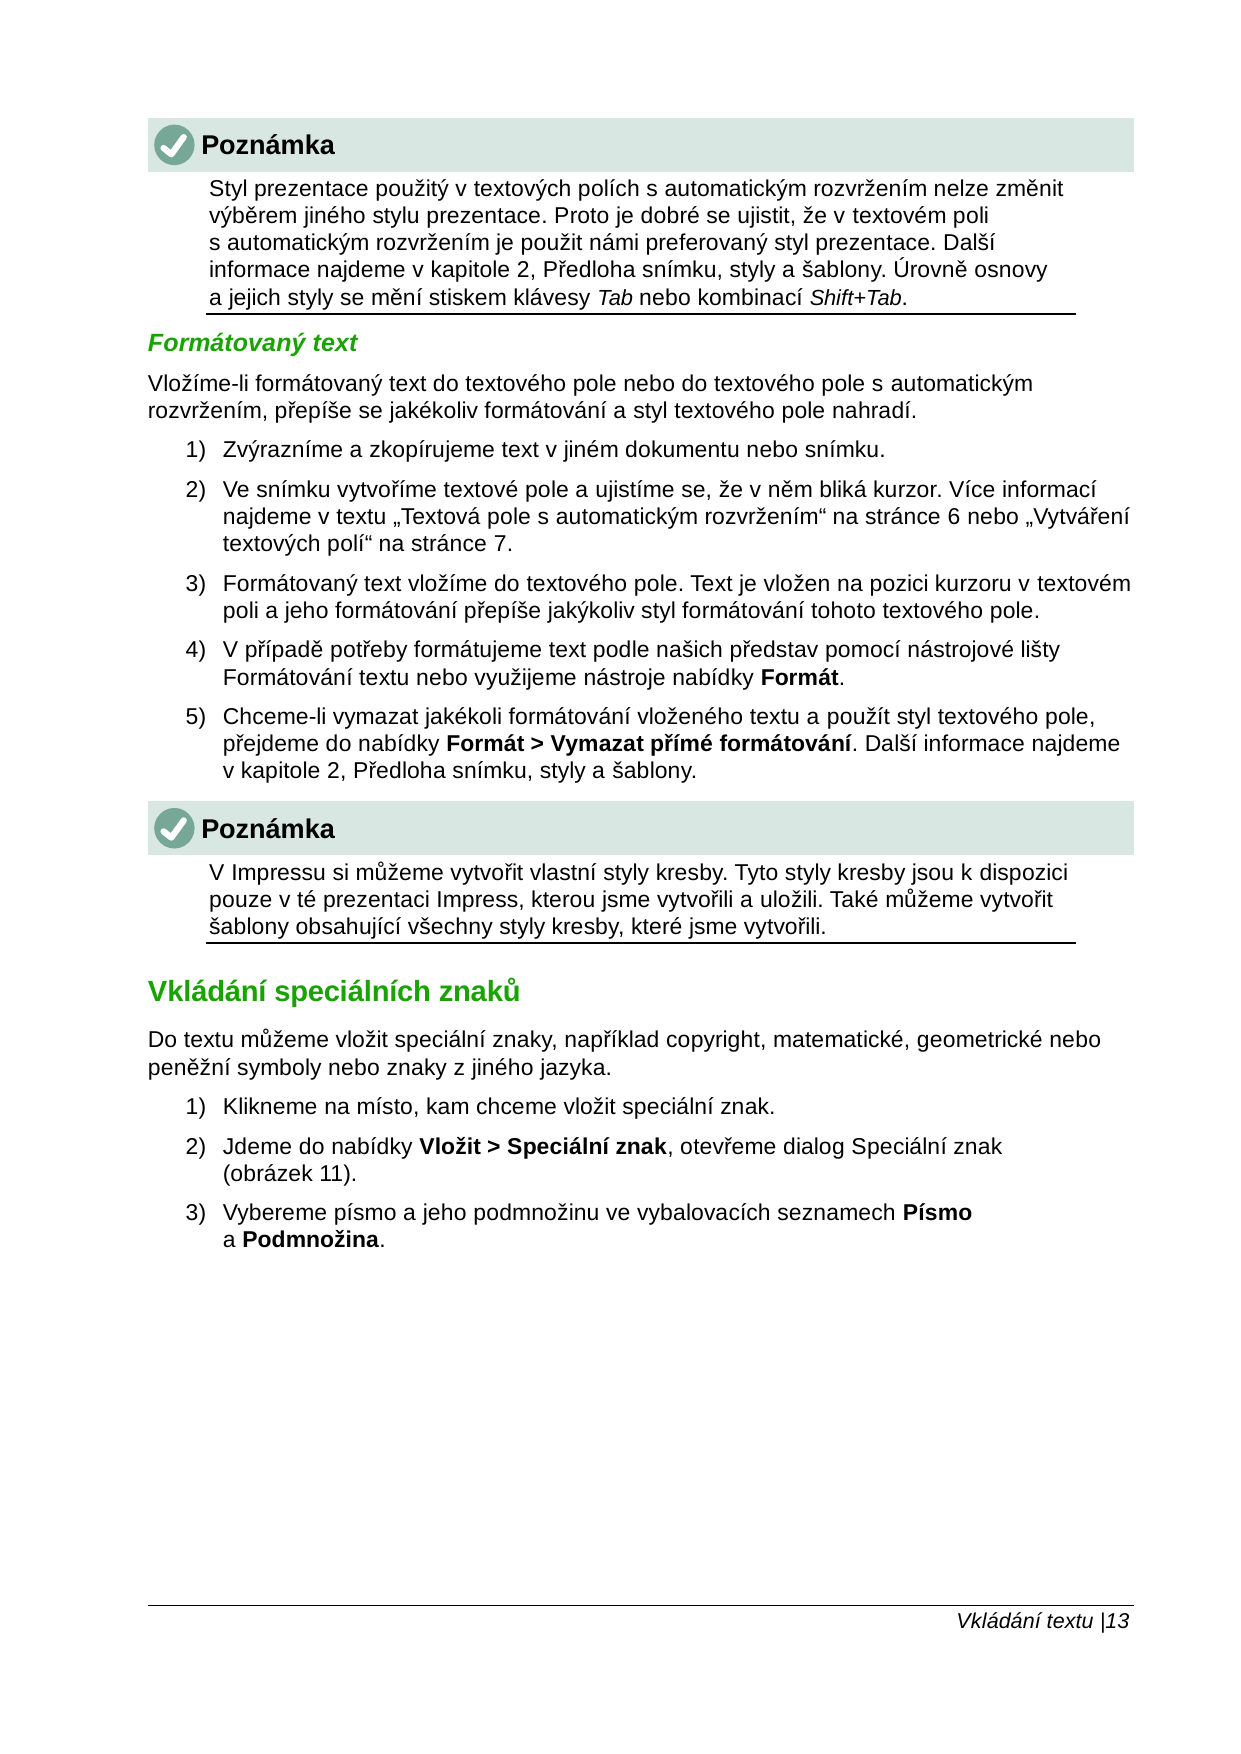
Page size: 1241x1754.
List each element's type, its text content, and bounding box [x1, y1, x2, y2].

subtitle Formátovaný text [148, 328, 1134, 357]
list Vložíme-li formátovaný text do textového pole nebo do textového pole s automatickým rozvržením, přepíše se jakékoliv formátování a styl textového pole nahradí. [148, 369, 1134, 423]
text Styl prezentace použitý v textových polích s automatickým rozvržením nelze změnit výběrem jiného stylu prezentace. Proto je dobré se ujistit, že v textovém poli s automatickým rozvržením je použit námi preferovaný styl prezentace. Další informace najdeme v kapitole 2, Předloha snímku, styly a šablony. Úrovně osnovy a jejich styly se mění stiskem klávesy Tab nebo kombinací Shift+Tab. [206, 172, 1076, 313]
list Jdeme do nabídky Vložit > Speciální znak, otevřeme dialog Speciální znak (obrázek 11). [206, 1132, 1134, 1186]
list Chceme-li vymazat jakékoli formátování vloženého textu a použít styl textového pole, přejdeme do nabídky Formát > Vymazat přímé formátování. Další informace najdeme v kapitole 2, Předloha snímku, styly a šablony. [206, 702, 1134, 784]
list V případě potřeby formátujeme text podle našich představ pomocí nástrojové lišty Formátování textu nebo využijeme nástroje nabídky Formát. [206, 636, 1134, 690]
subtitle Poznámka [148, 118, 1134, 172]
subtitle Poznámka [148, 801, 1134, 855]
list Klikneme na místo, kam chceme vložit speciální znak. [206, 1092, 1134, 1119]
list Vybereme písmo a jeho podmnožinu ve vybalovacích seznamech Písmo a Podmnožina. [206, 1199, 1134, 1253]
list Ve snímku vytvoříme textové pole a ujistíme se, že v něm bliká kurzor. Více informací najdeme v textu „Textová pole s automatickým rozvržením“ na stránce 6 nebo „Vytváření textových polí“ na stránce 7. [206, 475, 1134, 557]
subtitle Vkládání speciálních znaků [148, 973, 1134, 1007]
text V Impressu si můžeme vytvořit vlastní styly kresby. Tyto styly kresby jsou k dispozici pouze v té prezentaci Impress, kterou jsme vytvořili a uložili. Také můžeme vytvořit šablony obsahující všechny styly kresby, které jsme vytvořili. [206, 855, 1076, 942]
list Formátovaný text vložíme do textového pole. Text je vložen na pozici kurzoru v textovém poli a jeho formátování přepíše jakýkoliv styl formátování tohoto textového pole. [206, 569, 1134, 623]
list Zvýrazníme a zkopírujeme text v jiném dokumentu nebo snímku. [206, 436, 1134, 463]
text Do textu můžeme vložit speciální znaky, například copyright, matematické, geometrické nebo peněžní symboly nebo znaky z jiného jazyka. [148, 1026, 1134, 1080]
